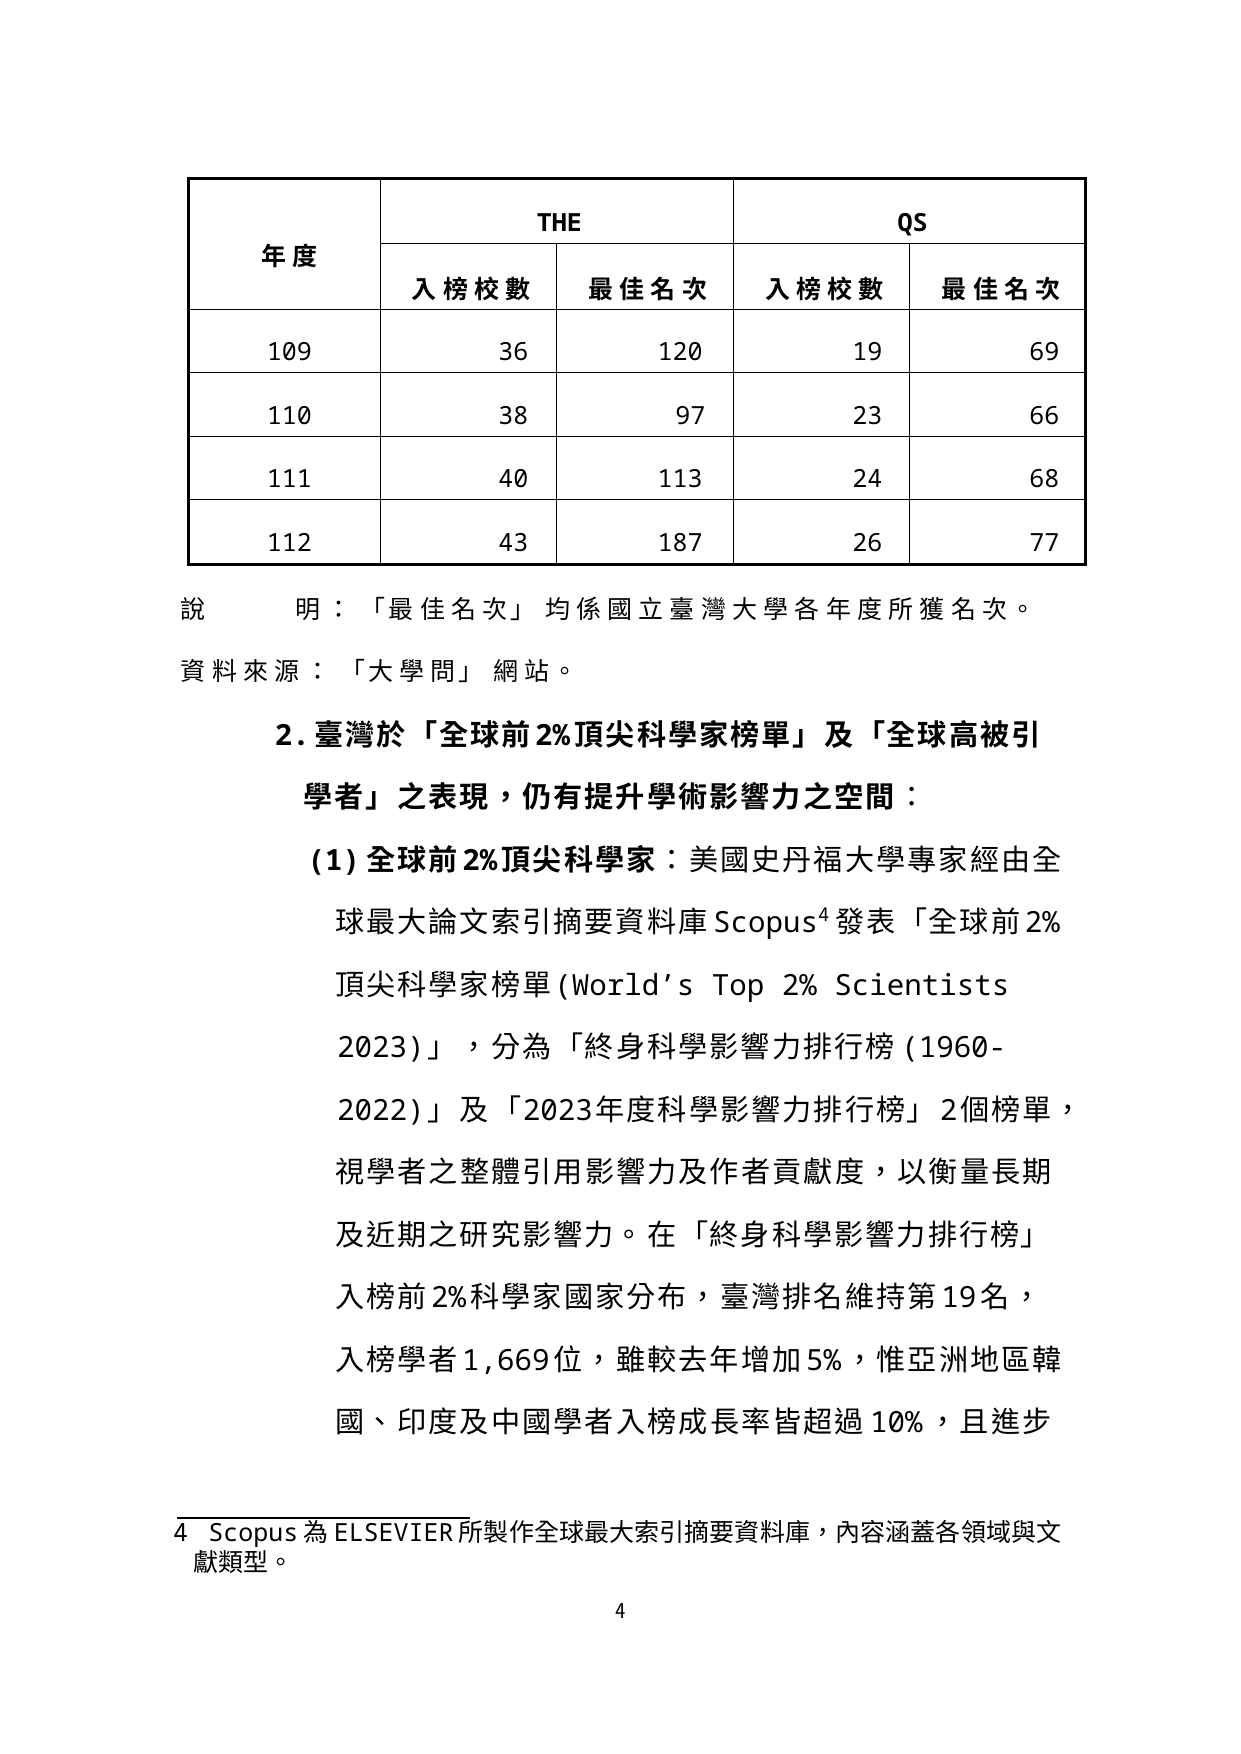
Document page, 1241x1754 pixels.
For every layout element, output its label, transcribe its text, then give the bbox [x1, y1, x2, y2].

table_cell 187 [557, 500, 733, 563]
table_cell 最佳名次 [910, 244, 1084, 308]
table_cell 68 [910, 437, 1084, 499]
text 資料來源：「大學問」網站。 [177, 628, 1063, 691]
table_header THE [381, 180, 733, 243]
table_cell 入榜校數 [381, 244, 556, 308]
table_cell 19 [734, 310, 909, 372]
table_cell 69 [910, 310, 1084, 372]
table_cell 97 [557, 373, 733, 436]
text 說 明：「最佳名次」均係國立臺灣大學各年度所獲名次。 [177, 566, 1063, 628]
table_header QS [734, 180, 1084, 243]
table_cell 111 [190, 437, 380, 499]
table_cell 23 [734, 373, 909, 436]
table_cell 最佳名次 [557, 244, 733, 308]
table_cell 40 [381, 437, 556, 499]
table_cell 26 [734, 500, 909, 563]
table_cell 43 [381, 500, 556, 563]
table_cell 120 [557, 310, 733, 372]
table_cell 113 [557, 437, 733, 499]
text (1)全球前2%頂尖科學家：美國史丹福大學專家經由全球最大論文索引摘要資料庫Scopus發表「全球前2%頂尖科學家榜單(World’s Top 2% Scientists 2023)」，分為「終身科學影響力排行榜(1960-2022)」及「2023年度科學影響力排行榜」2個榜單，視學者之整體引用影響力及作者貢獻度，以衡量長期及近期之研究影響力。在「終身科學影響力排行榜」入榜前2%科學家國家分布，臺灣排名維持第19名，入榜學者1,669位，雖較去年增加5%，惟亞洲地區韓國、印度及中國學者入榜成長率皆超過10%，且進步幅度為全世界前3名，臺灣在亞洲排名仍落後於中國(第4)、日本(第6)、印度(第14)及韓國(第17)。 [295, 816, 1063, 1441]
table_cell 110 [190, 373, 380, 436]
table_cell 36 [381, 310, 556, 372]
table_cell 112 [190, 500, 380, 563]
table_cell 38 [381, 373, 556, 436]
table_cell 109 [190, 310, 380, 372]
table_cell 66 [910, 373, 1084, 436]
text 2.臺灣於「全球前2%頂尖科學家榜單」及「全球高被引學者」之表現，仍有提升學術影響力之空間： [266, 691, 1063, 816]
table_header 年度 [190, 180, 380, 308]
table_cell 入榜校數 [734, 244, 909, 308]
table_cell 24 [734, 437, 909, 499]
text Scopus為ELSEVIER所製作全球最大索引摘要資料庫，內容涵蓋各領域與文獻類型。 [173, 1518, 1063, 1577]
table_cell 77 [910, 500, 1084, 563]
